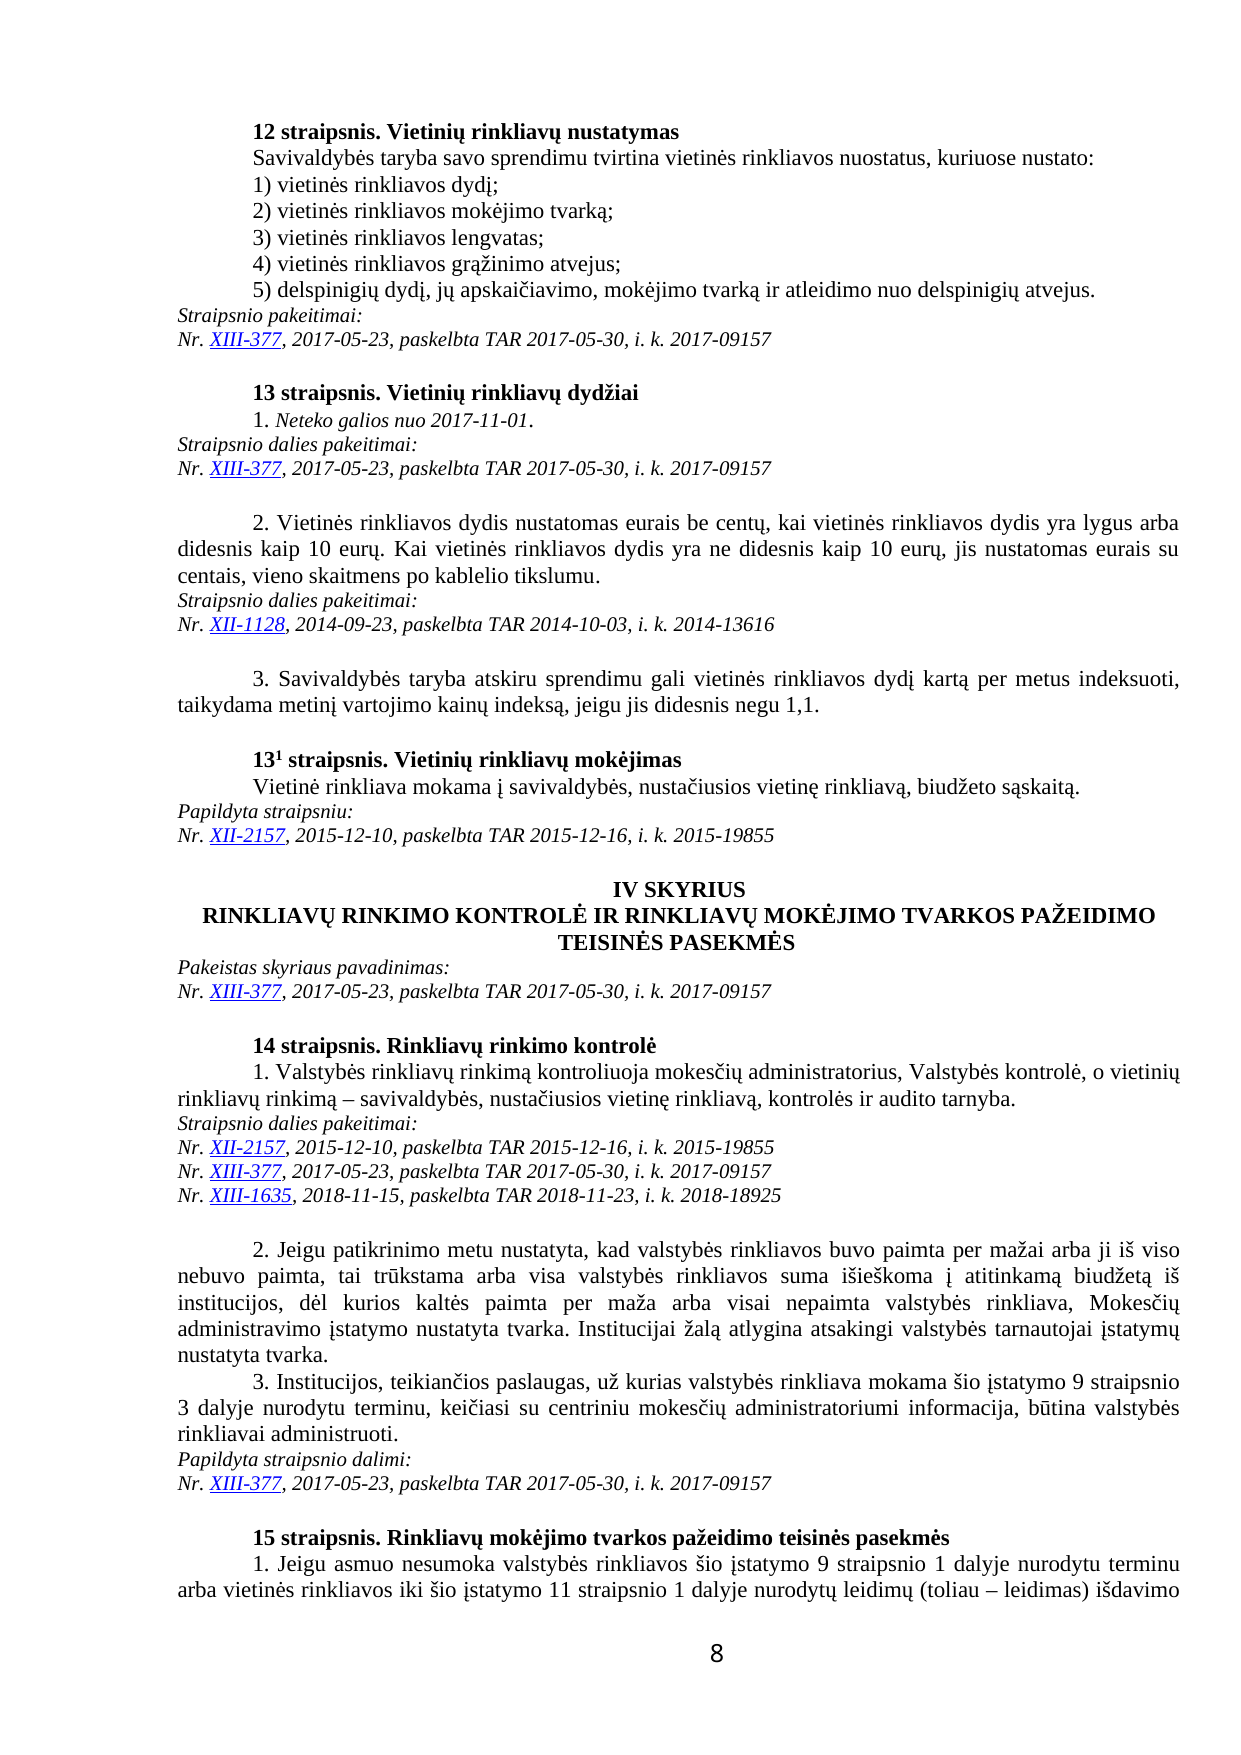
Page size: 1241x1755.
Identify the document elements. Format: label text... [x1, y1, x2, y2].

text 15 straipsnis. Rinkliavų mokėjimo tvarkos pažeidimo teisinės pasekmės [177, 1524, 1181, 1550]
text 1. Jeigu asmuo nesumoka valstybės rinkliavos šio įstatymo 9 straipsnio 1 dalyje nurodytu terminu arba vietinės rinkliavos iki šio įstatymo 11 straipsnio 1 dalyje nurodytų leidimų (toliau – leidimas) išdavimo [177, 1550, 1181, 1603]
text 14 straipsnis. Rinkliavų rinkimo kontrolė [177, 1032, 1181, 1058]
text 2. Jeigu patikrinimo metu nustatyta, kad valstybės rinkliavos buvo paimta per mažai arba ji iš viso nebuvo paimta, tai trūkstama arba visa valstybės rinkliavos suma išieškoma į atitinkamą biudžetą iš institucijos, dėl kurios kaltės paimta per maža arba visai nepaimta valstybės rinkliava, Mokesčių administravimo įstatymo nustatyta tvarka. Institucijai žalą atlygina atsakingi valstybės tarnautojai įstatymų nustatyta tvarka. [177, 1236, 1181, 1368]
text 131 straipsnis. Vietinių rinkliavų mokėjimas [177, 746, 1181, 773]
text 5) delspinigių dydį, jų apskaičiavimo, mokėjimo tvarką ir atleidimo nuo delspinigių atvejus. [177, 276, 1181, 303]
text Vietinė rinkliava mokama į savivaldybės, nustačiusios vietinę rinkliavą, biudžeto sąskaitą. [177, 773, 1181, 799]
text Nr. XII-1128, 2014-09-23, paskelbta TAR 2014-10-03, i. k. 2014-13616 [177, 612, 1181, 636]
text 2. Vietinės rinkliavos dydis nustatomas eurais be centų, kai vietinės rinkliavos dydis yra lygus arba didesnis kaip 10 eurų. Kai vietinės rinkliavos dydis yra ne didesnis kaip 10 eurų, jis nustatomas eurais su centais, vieno skaitmens po kablelio tikslumu. [177, 509, 1181, 588]
text Nr. XIII-377, 2017-05-23, paskelbta TAR 2017-05-30, i. k. 2017-09157 [177, 327, 1181, 351]
text IV SKYRIUS [177, 876, 1181, 902]
text Nr. XII-2157, 2015-12-10, paskelbta TAR 2015-12-16, i. k. 2015-19855 [177, 823, 1181, 847]
text Straipsnio dalies pakeitimai: [177, 588, 1181, 612]
text Nr. XIII-1635, 2018-11-15, paskelbta TAR 2018-11-23, i. k. 2018-18925 [177, 1183, 1181, 1207]
text Pakeistas skyriaus pavadinimas: [177, 955, 1181, 979]
text 3. Institucijos, teikiančios paslaugas, už kurias valstybės rinkliava mokama šio įstatymo 9 straipsnio 3 dalyje nurodytu terminu, keičiasi su centriniu mokesčių administratoriumi informacija, būtina valstybės rinkliavai administruoti. [177, 1368, 1181, 1447]
text 13 straipsnis. Vietinių rinkliavų dydžiai [177, 379, 1181, 406]
text 1. Neteko galios nuo 2017-11-01. [177, 406, 1181, 432]
text Nr. XIII-377, 2017-05-23, paskelbta TAR 2017-05-30, i. k. 2017-09157 [177, 456, 1181, 480]
text 12 straipsnis. Vietinių rinkliavų nustatymas [177, 118, 1181, 144]
text RINKLIAVŲ RINKIMO KONTROLĖ IR RINKLIAVŲ MOKĖJIMO TVARKOS PAŽEIDIMO TEISINĖS PASEKMĖS [177, 902, 1181, 955]
text 2) vietinės rinkliavos mokėjimo tvarką; [177, 197, 1181, 223]
text Straipsnio dalies pakeitimai: [177, 432, 1181, 456]
text 1. Valstybės rinkliavų rinkimą kontroliuoja mokesčių administratorius, Valstybės kontrolė, o vietinių rinkliavų rinkimą – savivaldybės, nustačiusios vietinę rinkliavą, kontrolės ir audito tarnyba. [177, 1058, 1181, 1111]
text Papildyta straipsniu: [177, 799, 1181, 823]
text 3. Savivaldybės taryba atskiru sprendimu gali vietinės rinkliavos dydį kartą per metus indeksuoti, taikydama metinį vartojimo kainų indeksą, jeigu jis didesnis negu 1,1. [177, 665, 1181, 718]
text Nr. XIII-377, 2017-05-23, paskelbta TAR 2017-05-30, i. k. 2017-09157 [177, 979, 1181, 1003]
text Nr. XII-2157, 2015-12-10, paskelbta TAR 2015-12-16, i. k. 2015-19855 [177, 1135, 1181, 1159]
text 3) vietinės rinkliavos lengvatas; [177, 223, 1181, 250]
text Savivaldybės taryba savo sprendimu tvirtina vietinės rinkliavos nuostatus, kuriuose nustato: [177, 144, 1181, 171]
text 1) vietinės rinkliavos dydį; [177, 171, 1181, 197]
text Papildyta straipsnio dalimi: [177, 1447, 1181, 1471]
text Straipsnio pakeitimai: [177, 303, 1181, 327]
text Nr. XIII-377, 2017-05-23, paskelbta TAR 2017-05-30, i. k. 2017-09157 [177, 1471, 1181, 1495]
text Straipsnio dalies pakeitimai: [177, 1111, 1181, 1135]
text 4) vietinės rinkliavos grąžinimo atvejus; [177, 250, 1181, 276]
text Nr. XIII-377, 2017-05-23, paskelbta TAR 2017-05-30, i. k. 2017-09157 [177, 1159, 1181, 1183]
